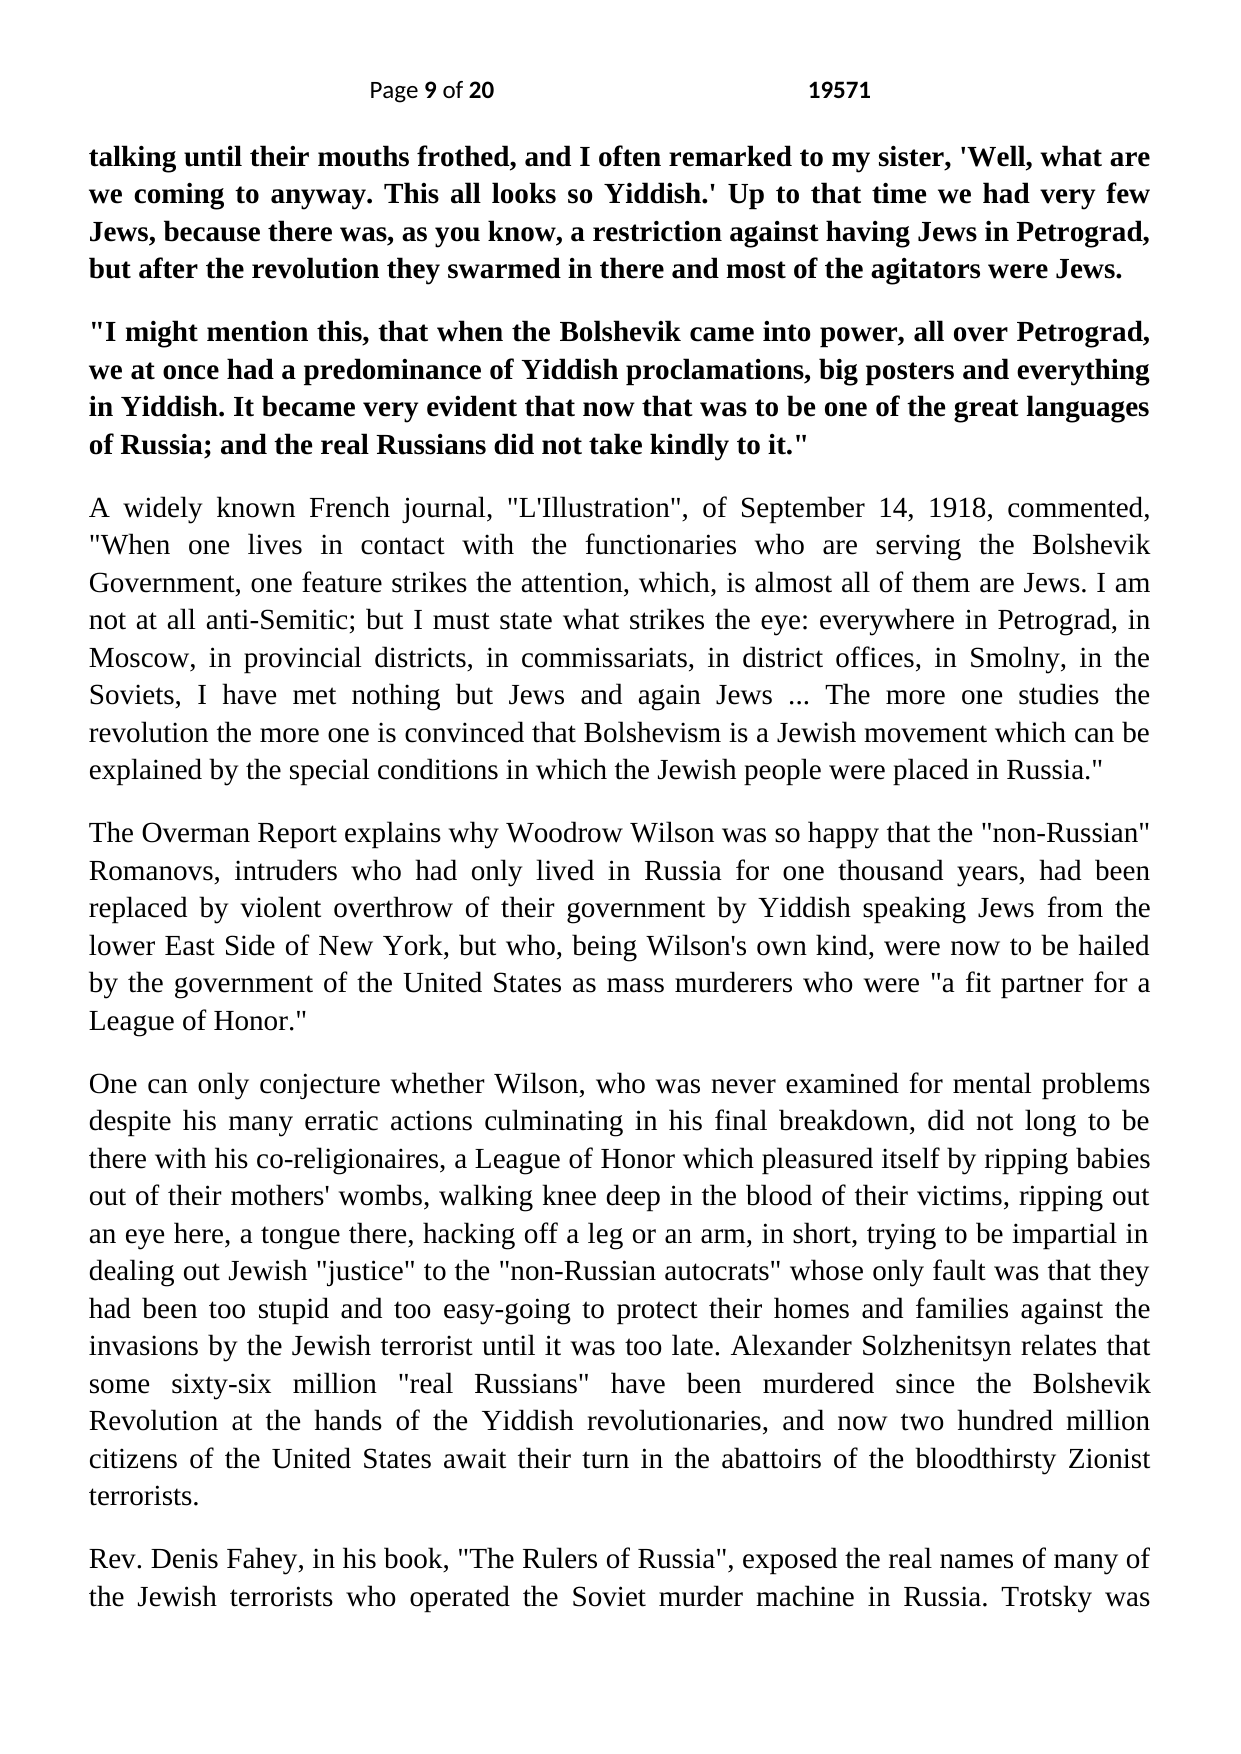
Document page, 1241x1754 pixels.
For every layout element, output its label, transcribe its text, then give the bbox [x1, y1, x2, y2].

text One can only conjecture whether Wilson, who was never examined for mental problems despite his many erratic actions culminating in his final breakdown, did not long to be there with his co-religionaires, a League of Honor which pleasured itself by ripping babies out of their mothers' wombs, walking knee deep in the blood of their victims, ripping out an eye here, a tongue there, hacking off a leg or an arm, in short, trying to be impartial in dealing out Jewish "justice" to the "non-Russian autocrats" whose only fault was that they had been too stupid and too easy-going to protect their homes and families against the invasions by the Jewish terrorist until it was too late. Alexander Solzhenitsyn relates that some sixty-six million "real Russians" have been murdered since the Bolshevik Revolution at the hands of the Yiddish revolutionaries, and now two hundred million citizens of the United States await their turn in the abattoirs of the bloodthirsty Zionist terrorists. [89, 1062, 1152, 1512]
text talking until their mouths frothed, and I often remarked to my sister, 'Well, what are we coming to anyway. This all looks so Yiddish.' Up to that time we had very few Jews, because there was, as you know, a restriction against having Jews in Petrograd, but after the revolution they swarmed in there and most of the agitators were Jews. [89, 135, 1152, 285]
text "I might mention this, that when the Bolshevik came into power, all over Petrograd, we at once had a predominance of Yiddish proclamations, big posters and everything in Yiddish. It became very evident that now that was to be one of the great languages of Russia; and the real Russians did not take kindly to it." [89, 310, 1152, 460]
text A widely known French journal, "L'Illustration", of September 14, 1918, commented, "When one lives in contact with the functionaries who are serving the Bolshevik Government, one feature strikes the attention, which, is almost all of them are Jews. I am not at all anti-Semitic; but I must state what strikes the eye: everywhere in Petrograd, in Moscow, in provincial districts, in commissariats, in district offices, in Smolny, in the Soviets, I have met nothing but Jews and again Jews ... The more one studies the revolution the more one is convinced that Bolshevism is a Jewish movement which can be explained by the special conditions in which the Jewish people were placed in Russia." [89, 486, 1152, 786]
text The Overman Report explains why Woodrow Wilson was so happy that the "non-Russian" Romanovs, intruders who had only lived in Russia for one thousand years, had been replaced by violent overthrow of their government by Yiddish speaking Jews from the lower East Side of New York, but who, being Wilson's own kind, were now to be hailed by the government of the United States as mass murderers who were "a fit partner for a League of Honor." [89, 811, 1152, 1036]
text Rev. Denis Fahey, in his book, "The Rulers of Russia", exposed the real names of many of the Jewish terrorists who operated the Soviet murder machine in Russia. Trotsky was [89, 1537, 1152, 1612]
